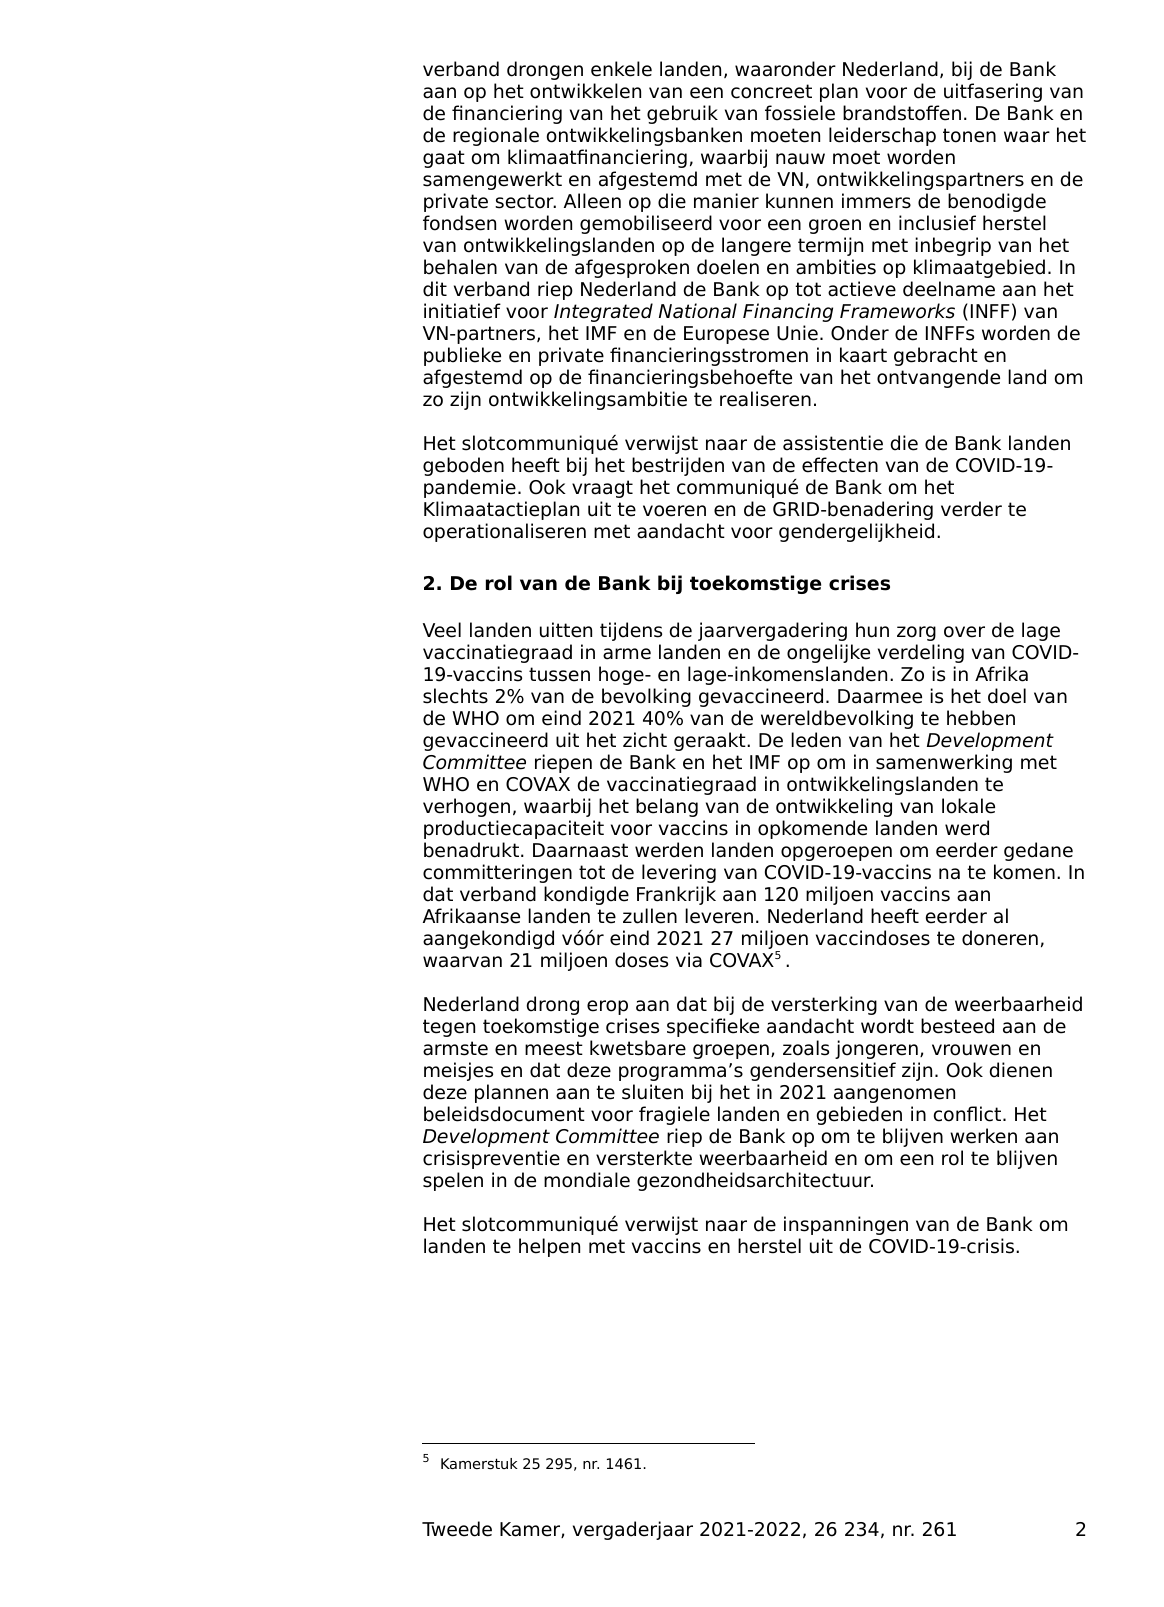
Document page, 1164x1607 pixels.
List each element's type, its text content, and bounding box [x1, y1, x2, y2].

text Veel landen uitten tijdens de jaarvergadering hun zorg over de lage vaccinatiegraad in arme landen en de ongelijke verdeling van COVID-19-vaccins tussen hoge- en lage-inkomenslanden. Zo is in Afrika slechts 2% van de bevolking gevaccineerd. Daarmee is het doel van de WHO om eind 2021 40% van de wereldbevolking te hebben gevaccineerd uit het zicht geraakt. De leden van het Development Committee riepen de Bank en het IMF op om in samenwerking met WHO en COVAX de vaccinatiegraad in ontwikkelingslanden te verhogen, waarbij het belang van de ontwikkeling van lokale productiecapaciteit voor vaccins in opkomende landen werd benadrukt. Daarnaast werden landen opgeroepen om eerder gedane committeringen tot de levering van COVID-19-vaccins na te komen. In dat verband kondigde Frankrijk aan 120 miljoen vaccins aan Afrikaanse landen te zullen leveren. Nederland heeft eerder al aangekondigd vóór eind 2021 27 miljoen vaccindoses te doneren, waarvan 21 miljoen doses via COVAX. [422, 620, 1087, 971]
text Nederland drong erop aan dat bij de versterking van de weerbaarheid tegen toekomstige crises specifieke aandacht wordt besteed aan de armste en meest kwetsbare groepen, zoals jongeren, vrouwen en meisjes en dat deze programma’s gendersensitief zijn. Ook dienen deze plannen aan te sluiten bij het in 2021 aangenomen beleidsdocument voor fragiele landen en gebieden in conflict. Het Development Committee riep de Bank op om te blijven werken aan crisispreventie en versterkte weerbaarheid en om een rol te blijven spelen in de mondiale gezondheidsarchitectuur. [422, 994, 1087, 1191]
text Kamerstuk 25 295, nr. 1461. [422, 1452, 1087, 1474]
text Het slotcommuniqué verwijst naar de inspanningen van de Bank om landen te helpen met vaccins en herstel uit de COVID-19-crisis. [422, 1214, 1087, 1258]
text Het slotcommuniqué verwijst naar de assistentie die de Bank landen geboden heeft bij het bestrijden van de effecten van de COVID-19-pandemie. Ook vraagt het communiqué de Bank om het Klimaatactieplan uit te voeren en de GRID-benadering verder te operationaliseren met aandacht voor gendergelijkheid. [422, 433, 1087, 543]
subtitle 2. De rol van de Bank bij toekomstige crises [422, 573, 1087, 595]
text verband drongen enkele landen, waaronder Nederland, bij de Bank aan op het ontwikkelen van een concreet plan voor de uitfasering van de financiering van het gebruik van fossiele brandstoffen. De Bank en de regionale ontwikkelingsbanken moeten leiderschap tonen waar het gaat om klimaatfinanciering, waarbij nauw moet worden samengewerkt en afgestemd met de VN, ontwikkelingspartners en de private sector. Alleen op die manier kunnen immers de benodigde fondsen worden gemobiliseerd voor een groen en inclusief herstel van ontwikkelingslanden op de langere termijn met inbegrip van het behalen van de afgesproken doelen en ambities op klimaatgebied. In dit verband riep Nederland de Bank op tot actieve deelname aan het initiatief voor Integrated National Financing Frameworks (INFF) van VN-partners, het IMF en de Europese Unie. Onder de INFFs worden de publieke en private financieringsstromen in kaart gebracht en afgestemd op de financieringsbehoefte van het ontvangende land om zo zijn ontwikkelingsambitie te realiseren. [422, 59, 1087, 411]
